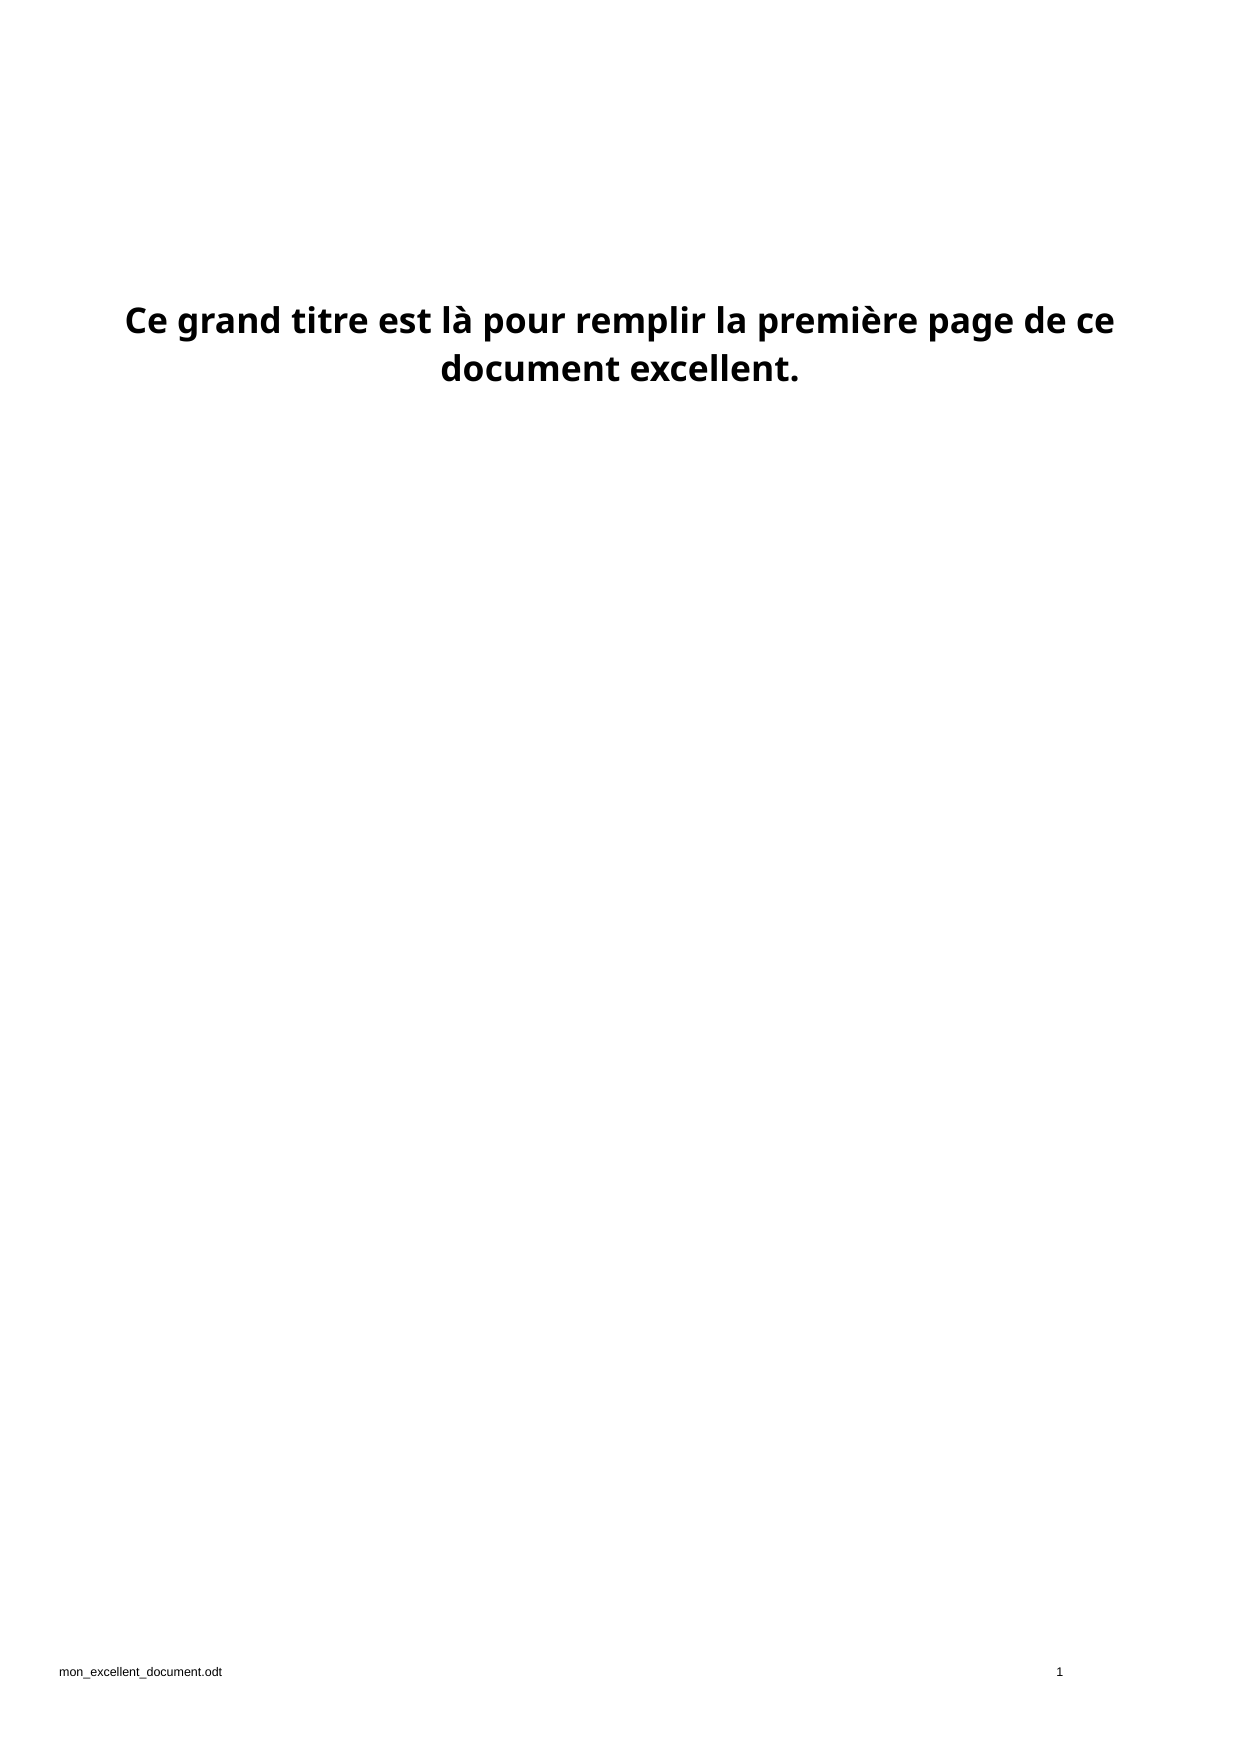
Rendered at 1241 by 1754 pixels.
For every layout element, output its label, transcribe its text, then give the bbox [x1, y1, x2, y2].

subtitle Ce grand titre est là pour remplir la première page de ce document excellent. [118, 295, 1122, 392]
